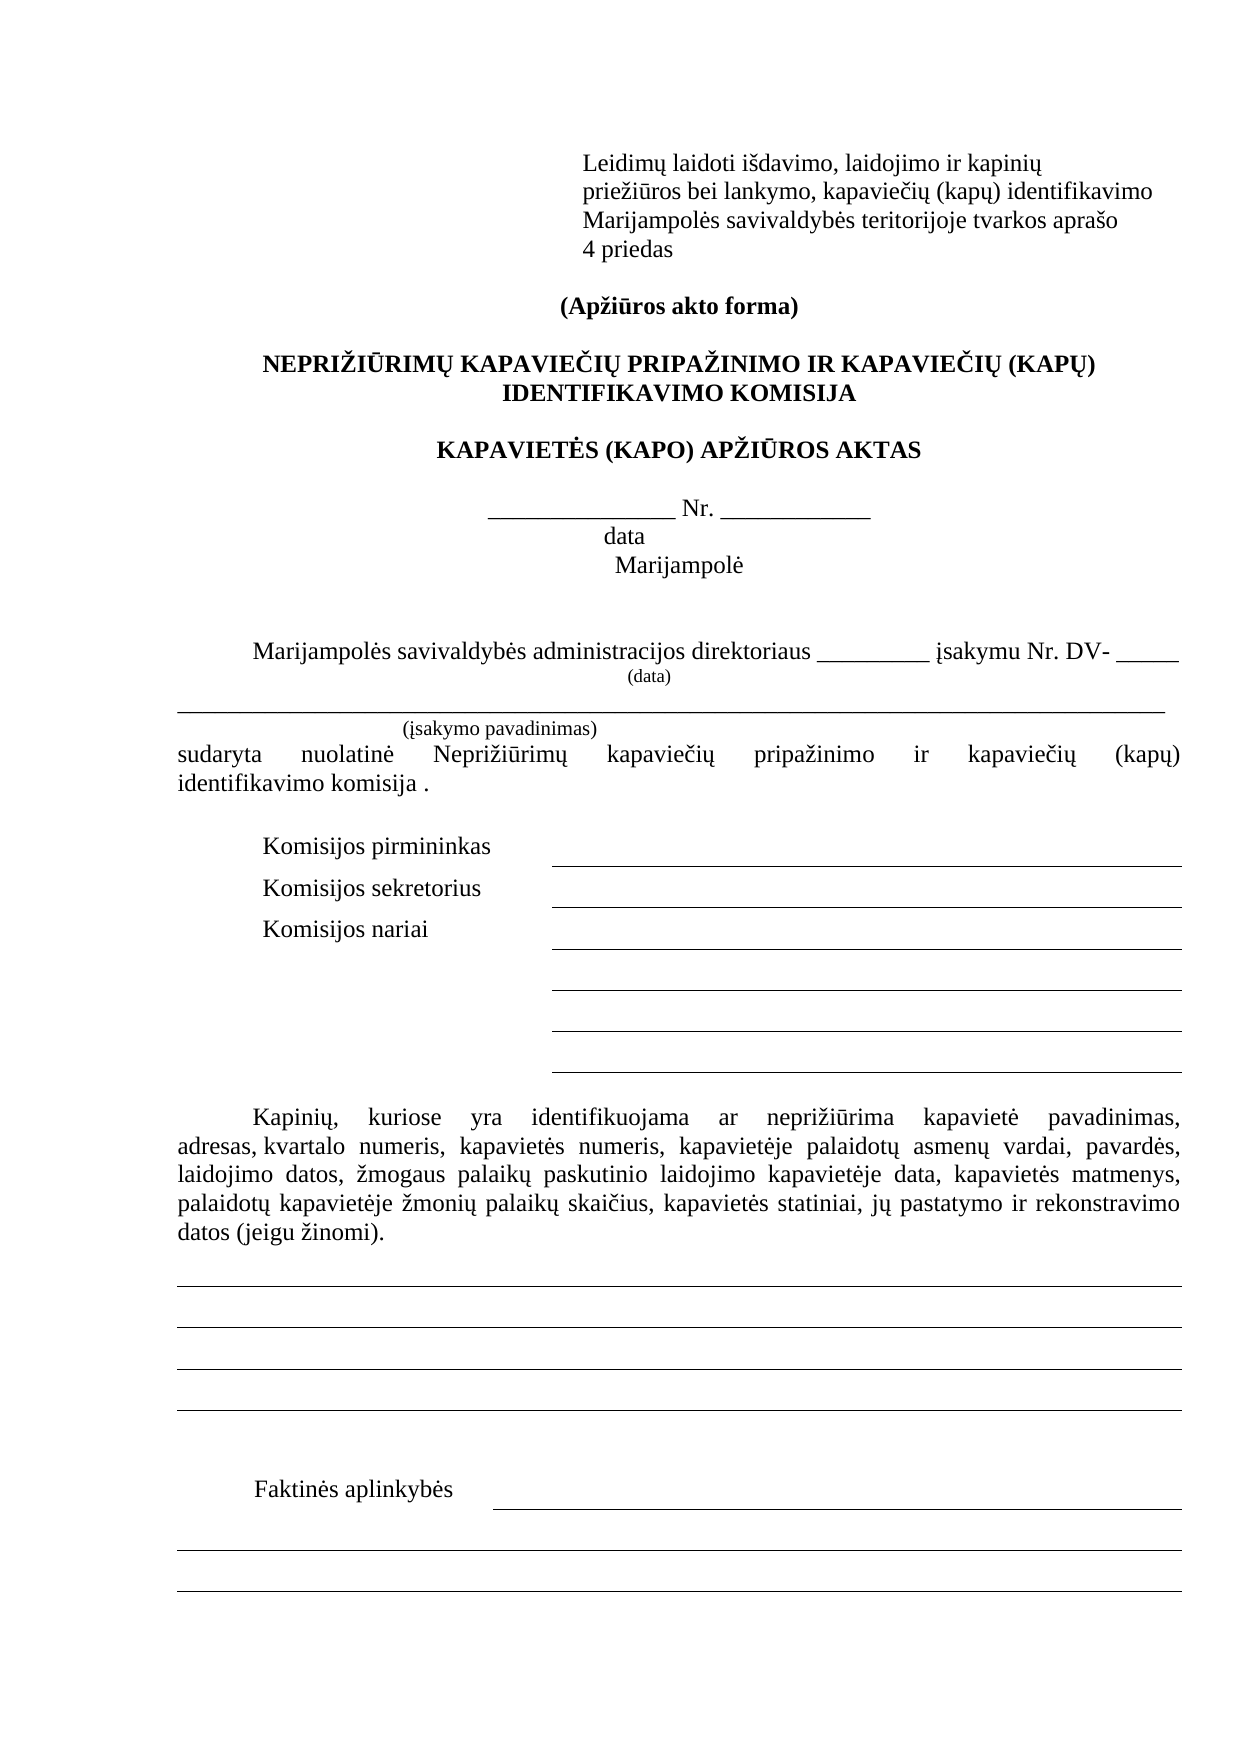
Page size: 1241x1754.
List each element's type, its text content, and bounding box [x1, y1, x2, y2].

text priežiūros bei lankymo, kapaviečių (kapų) identifikavimo [447, 176, 1181, 205]
table_cell [257, 1031, 552, 1072]
text 4 priedas [447, 234, 1181, 263]
table_cell [552, 908, 1182, 948]
table_cell Komisijos sekretorius [257, 866, 552, 907]
table_header [493, 1468, 1182, 1508]
table_cell [257, 949, 552, 990]
text NEPRIŽIŪRIMŲ KAPAVIEČIŲ PRIPAŽINIMO IR KAPAVIEČIŲ (KAPŲ) IDENTIFIKAVIMO KOMISIJA [177, 349, 1181, 406]
table_header Komisijos pirmininkas [257, 826, 552, 866]
text (įsakymo pavadinimas) [177, 715, 1181, 739]
table_header [552, 826, 1182, 866]
table_cell [177, 1328, 1182, 1368]
table_cell [177, 1551, 1182, 1591]
text Kapinių, kuriose yra identifikuojama ar neprižiūrima kapavietė pavadinimas, adresas, kvartalo numeris, kapavietės numeris, kapavietėje palaidotų asmenų vardai, pavardės, laidojimo datos, žmogaus palaikų paskutinio laidojimo kapavietėje data, kapavietės matmenys, palaidotų kapavietėje žmonių palaikų skaičius, kapavietės statiniai, jų pastatymo ir rekonstravimo datos (jeigu žinomi). [177, 1102, 1181, 1246]
table_cell [552, 991, 1182, 1031]
table_header Faktinės aplinkybės [177, 1468, 493, 1508]
text sudaryta nuolatinė Neprižiūrimų kapaviečių pripažinimo ir kapaviečių (kapų) identifikavimo komisija . [177, 739, 1181, 797]
text Marijampolė [177, 550, 1181, 579]
table_cell [177, 1287, 1182, 1327]
table_cell [257, 990, 552, 1031]
text (Apžiūros akto forma) [177, 291, 1181, 320]
table_cell [552, 867, 1182, 907]
text Marijampolės savivaldybės administracijos direktoriaus _________ įsakymu Nr. DV- _____ [177, 636, 1181, 665]
text data [177, 521, 1181, 550]
text KAPAVIETĖS (KAPO) APŽIŪROS AKTAS [177, 435, 1181, 464]
text _______________ Nr. ____________ [177, 493, 1181, 521]
text Marijampolės savivaldybės teritorijoje tvarkos aprašo [447, 205, 1181, 234]
table_cell [177, 1509, 1182, 1550]
text (data) [177, 665, 1181, 687]
table_cell Komisijos nariai [257, 907, 552, 948]
text Leidimų laidoti išdavimo, laidojimo ir kapinių [177, 148, 1181, 176]
table_cell [177, 1370, 1182, 1410]
table_header [177, 1246, 1182, 1286]
table_cell [552, 1032, 1182, 1072]
text _______________________________________________________________________________ [177, 687, 1181, 715]
table_cell [552, 950, 1182, 990]
